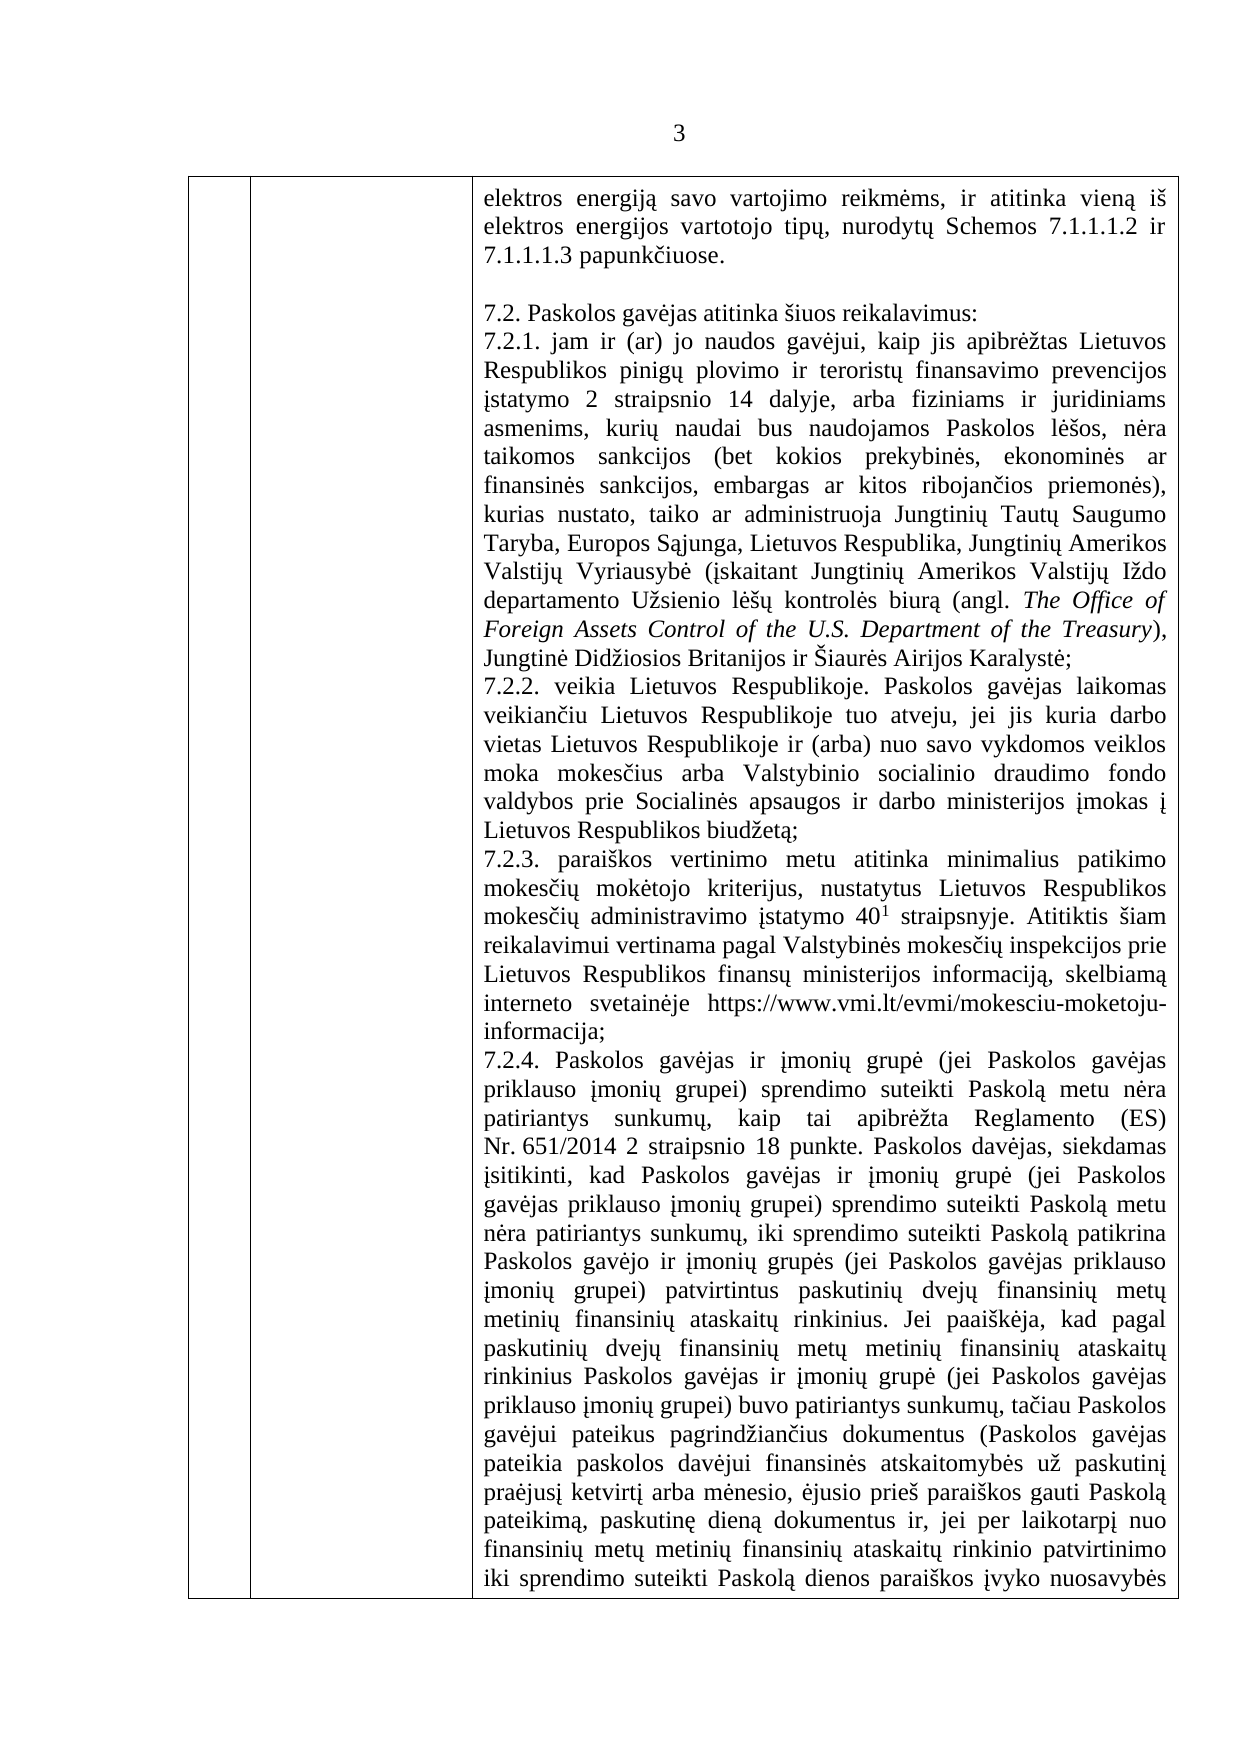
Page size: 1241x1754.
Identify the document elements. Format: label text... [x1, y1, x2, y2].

table_cell [189, 177, 250, 1598]
table_cell elektros energiją savo vartojimo reikmėms, ir atitinka vieną iš elektros energijos vartotojo tipų, nurodytų Schemos 7.1.1.1.2 ir 7.1.1.1.3 papunkčiuose. 7.2. Paskolos gavėjas atitinka šiuos reikalavimus: 7.2.1. jam ir (ar) jo naudos gavėjui, kaip jis apibrėžtas Lietuvos Respublikos pinigų plovimo ir teroristų finansavimo prevencijos įstatymo 2 straipsnio 14 dalyje, arba fiziniams ir juridiniams asmenims, kurių naudai bus naudojamos Paskolos lėšos, nėra taikomos sankcijos (bet kokios prekybinės, ekonominės ar finansinės sankcijos, embargas ar kitos ribojančios priemonės), kurias nustato, taiko ar administruoja Jungtinių Tautų Saugumo Taryba, Europos Sąjunga, Lietuvos Respublika, Jungtinių Amerikos Valstijų Vyriausybė (įskaitant Jungtinių Amerikos Valstijų Iždo departamento Užsienio lėšų kontrolės biurą (angl. The Office of Foreign Assets Control of the U.S. Department of the Treasury), Jungtinė Didžiosios Britanijos ir Šiaurės Airijos Karalystė; 7.2.2. veikia Lietuvos Respublikoje. Paskolos gavėjas laikomas veikiančiu Lietuvos Respublikoje tuo atveju, jei jis kuria darbo vietas Lietuvos Respublikoje ir (arba) nuo savo vykdomos veiklos moka mokesčius arba Valstybinio socialinio draudimo fondo valdybos prie Socialinės apsaugos ir darbo ministerijos įmokas į Lietuvos Respublikos biudžetą; 7.2.3. paraiškos vertinimo metu atitinka minimalius patikimo mokesčių mokėtojo kriterijus, nustatytus Lietuvos Respublikos mokesčių administravimo įstatymo 401 straipsnyje. Atitiktis šiam reikalavimui vertinama pagal Valstybinės mokesčių inspekcijos prie Lietuvos Respublikos finansų ministerijos informaciją, skelbiamą interneto svetainėje https://www.vmi.lt/evmi/mokesciu-moketoju-informacija; 7.2.4. Paskolos gavėjas ir įmonių grupė (jei Paskolos gavėjas priklauso įmonių grupei) sprendimo suteikti Paskolą metu nėra patiriantys sunkumų, kaip tai apibrėžta Reglamento (ES) Nr. 651/2014 2 straipsnio 18 punkte. Paskolos davėjas, siekdamas įsitikinti, kad Paskolos gavėjas ir įmonių grupė (jei Paskolos gavėjas priklauso įmonių grupei) sprendimo suteikti Paskolą metu nėra patiriantys sunkumų, iki sprendimo suteikti Paskolą patikrina Paskolos gavėjo ir įmonių grupės (jei Paskolos gavėjas priklauso įmonių grupei) patvirtintus paskutinių dvejų finansinių metų metinių finansinių ataskaitų rinkinius. Jei paaiškėja, kad pagal paskutinių dvejų finansinių metų metinių finansinių ataskaitų rinkinius Paskolos gavėjas ir įmonių grupė (jei Paskolos gavėjas priklauso įmonių grupei) buvo patiriantys sunkumų, tačiau Paskolos gavėjui pateikus pagrindžiančius dokumentus (Paskolos gavėjas pateikia paskolos davėjui finansinės atskaitomybės už paskutinį praėjusį ketvirtį arba mėnesio, ėjusio prieš paraiškos gauti Paskolą pateikimą, paskutinę dieną dokumentus ir, jei per laikotarpį nuo finansinių metų metinių finansinių ataskaitų rinkinio patvirtinimo iki sprendimo suteikti Paskolą dienos paraiškos įvyko nuosavybės [473, 177, 1178, 1598]
table_cell [251, 177, 472, 1598]
